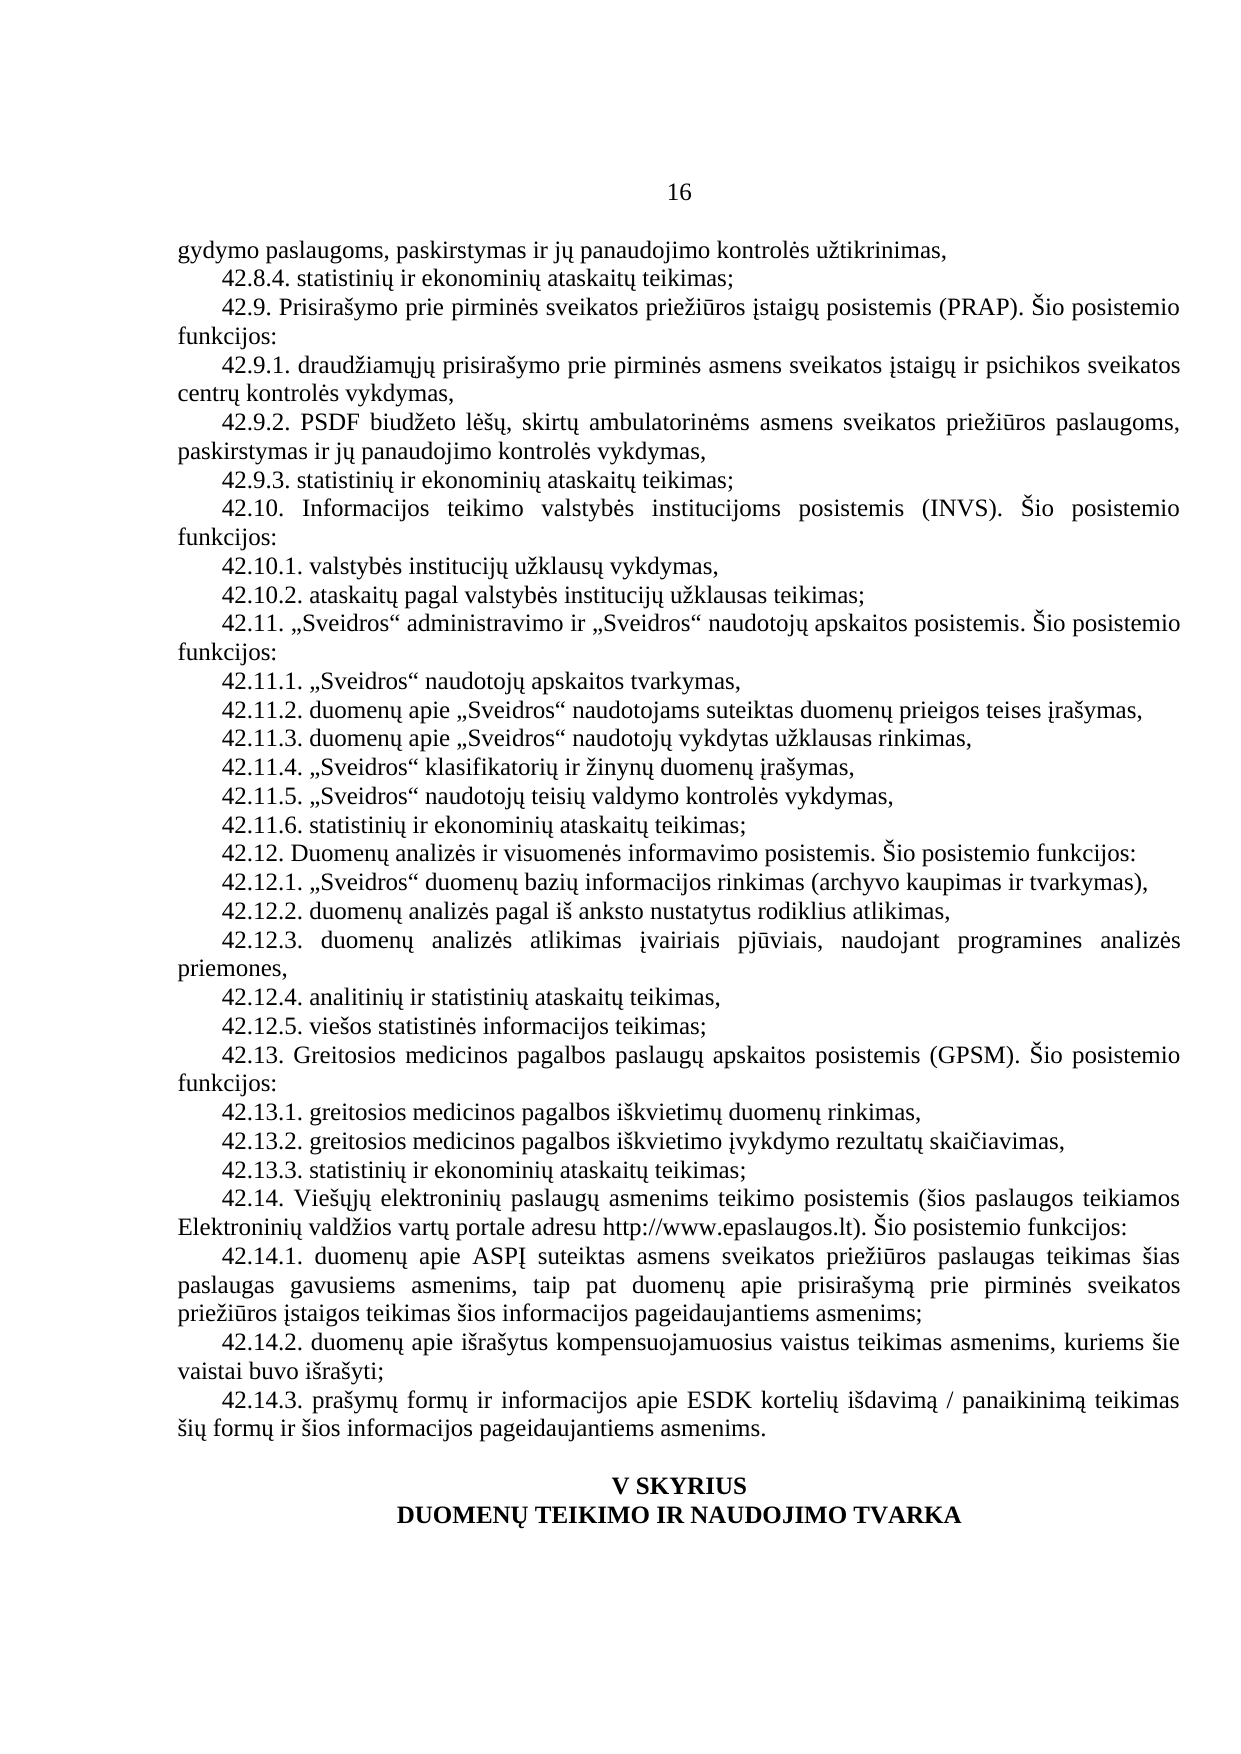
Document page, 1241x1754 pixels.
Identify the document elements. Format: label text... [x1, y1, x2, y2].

text 42.13. Greitosios medicinos pagalbos paslaugų apskaitos posistemis (GPSM). Šio posistemio funkcijos: [177, 1040, 1181, 1097]
text 42.9.1. draudžiamųjų prisirašymo prie pirminės asmens sveikatos įstaigų ir psichikos sveikatos centrų kontrolės vykdymas, [177, 350, 1181, 407]
text 42.10. Informacijos teikimo valstybės institucijoms posistemis (INVS). Šio posistemio funkcijos: [177, 493, 1181, 551]
text 42.10.2. ataskaitų pagal valstybės institucijų užklausas teikimas; [177, 580, 1181, 608]
text 42.14.2. duomenų apie išrašytus kompensuojamuosius vaistus teikimas asmenims, kuriems šie vaistai buvo išrašyti; [177, 1327, 1181, 1385]
text 42.12.4. analitinių ir statistinių ataskaitų teikimas, [177, 982, 1181, 1011]
text gydymo paslaugoms, paskirstymas ir jų panaudojimo kontrolės užtikrinimas, [177, 235, 1181, 263]
text 42.11.5. „Sveidros“ naudotojų teisių valdymo kontrolės vykdymas, [177, 781, 1181, 810]
text 42.12.1. „Sveidros“ duomenų bazių informacijos rinkimas (archyvo kaupimas ir tvarkymas), [177, 867, 1181, 896]
text 42.12. Duomenų analizės ir visuomenės informavimo posistemis. Šio posistemio funkcijos: [177, 838, 1181, 867]
text 42.14. Viešųjų elektroninių paslaugų asmenims teikimo posistemis (šios paslaugos teikiamos Elektroninių valdžios vartų portale adresu http://www.epaslaugos.lt). Šio posistemio funkcijos: [177, 1183, 1181, 1241]
text 42.14.1. duomenų apie ASPĮ suteiktas asmens sveikatos priežiūros paslaugas teikimas šias paslaugas gavusiems asmenims, taip pat duomenų apie prisirašymą prie pirminės sveikatos priežiūros įstaigos teikimas šios informacijos pageidaujantiems asmenims; [177, 1241, 1181, 1327]
text 42.12.2. duomenų analizės pagal iš anksto nustatytus rodiklius atlikimas, [177, 896, 1181, 925]
text 42.14.3. prašymų formų ir informacijos apie ESDK kortelių išdavimą / panaikinimą teikimas šių formų ir šios informacijos pageidaujantiems asmenims. [177, 1385, 1181, 1442]
text DUOMENŲ TEIKIMO IR NAUDOJIMO TVARKA [177, 1500, 1181, 1528]
text 42.11. „Sveidros“ administravimo ir „Sveidros“ naudotojų apskaitos posistemis. Šio posistemio funkcijos: [177, 608, 1181, 666]
text 42.11.6. statistinių ir ekonominių ataskaitų teikimas; [177, 810, 1181, 838]
text 42.13.2. greitosios medicinos pagalbos iškvietimo įvykdymo rezultatų skaičiavimas, [177, 1126, 1181, 1155]
text 42.9.3. statistinių ir ekonominių ataskaitų teikimas; [177, 465, 1181, 493]
text 42.11.1. „Sveidros“ naudotojų apskaitos tvarkymas, [177, 666, 1181, 695]
text 42.13.3. statistinių ir ekonominių ataskaitų teikimas; [177, 1155, 1181, 1183]
text 42.8.4. statistinių ir ekonominių ataskaitų teikimas; [177, 263, 1181, 292]
text 42.12.3. duomenų analizės atlikimas įvairiais pjūviais, naudojant programines analizės priemones, [177, 925, 1181, 982]
text 42.11.3. duomenų apie „Sveidros“ naudotojų vykdytas užklausas rinkimas, [177, 723, 1181, 752]
text 42.12.5. viešos statistinės informacijos teikimas; [177, 1011, 1181, 1040]
text 42.10.1. valstybės institucijų užklausų vykdymas, [177, 551, 1181, 580]
text 42.11.4. „Sveidros“ klasifikatorių ir žinynų duomenų įrašymas, [177, 752, 1181, 781]
text 42.9.2. PSDF biudžeto lėšų, skirtų ambulatorinėms asmens sveikatos priežiūros paslaugoms, paskirstymas ir jų panaudojimo kontrolės vykdymas, [177, 407, 1181, 465]
text 42.13.1. greitosios medicinos pagalbos iškvietimų duomenų rinkimas, [177, 1097, 1181, 1126]
text V SKYRIUS [177, 1471, 1181, 1500]
text 42.11.2. duomenų apie „Sveidros“ naudotojams suteiktas duomenų prieigos teises įrašymas, [177, 695, 1181, 723]
text 42.9. Prisirašymo prie pirminės sveikatos priežiūros įstaigų posistemis (PRAP). Šio posistemio funkcijos: [177, 292, 1181, 350]
